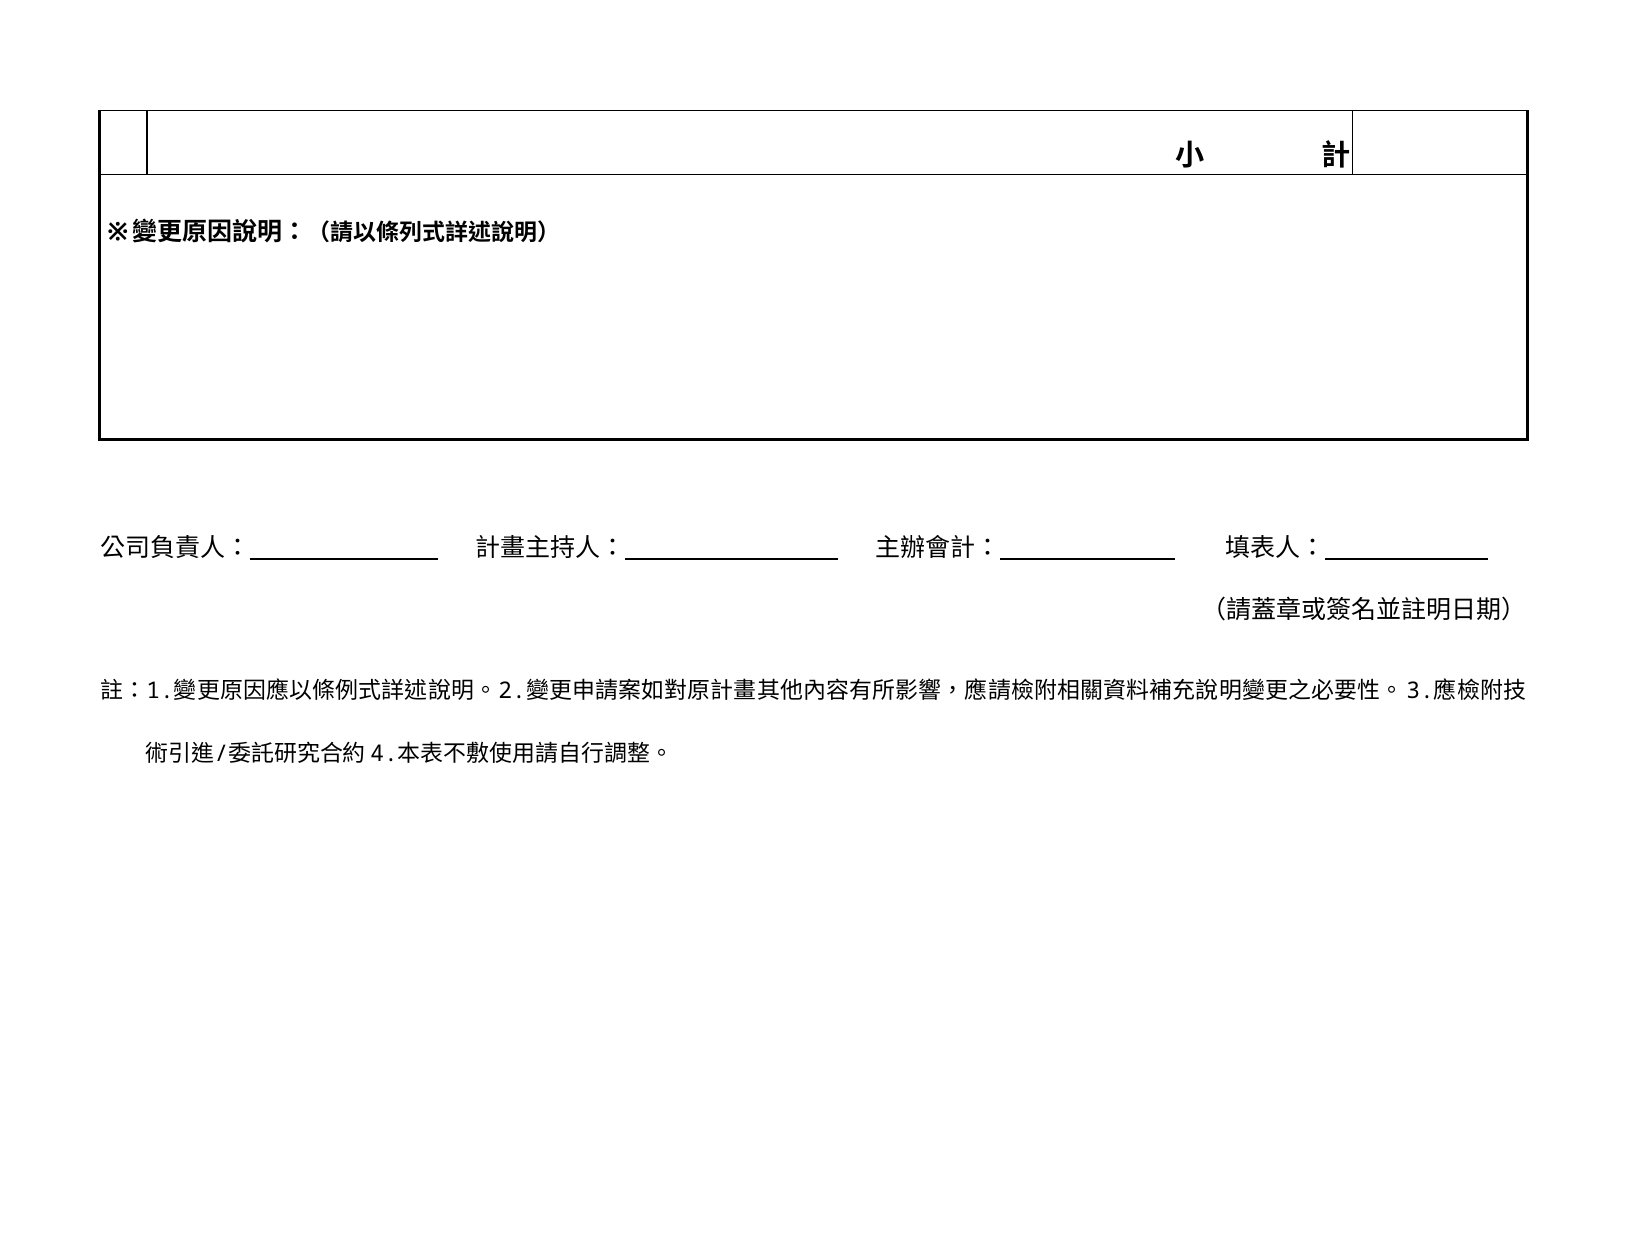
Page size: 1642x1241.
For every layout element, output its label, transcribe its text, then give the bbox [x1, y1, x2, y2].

table_cell 小 計 [148, 111, 1352, 174]
table_cell ※變更原因說明：（請以條列式詳述說明） [101, 175, 1526, 438]
text 註：1.變更原因應以條例式詳述說明。2.變更申請案如對原計畫其他內容有所影響，應請檢附相關資料補充說明變更之必要性。3.應檢附技術引進/委託研究合約4.本表不敷使用請自行調整。 [100, 647, 1526, 772]
text （請蓋章或簽名並註明日期） [100, 566, 1526, 628]
table_cell [1353, 111, 1526, 174]
text 公司負責人： 計畫主持人： 主辦會計： 填表人： [100, 503, 1526, 566]
table_cell [101, 111, 146, 174]
